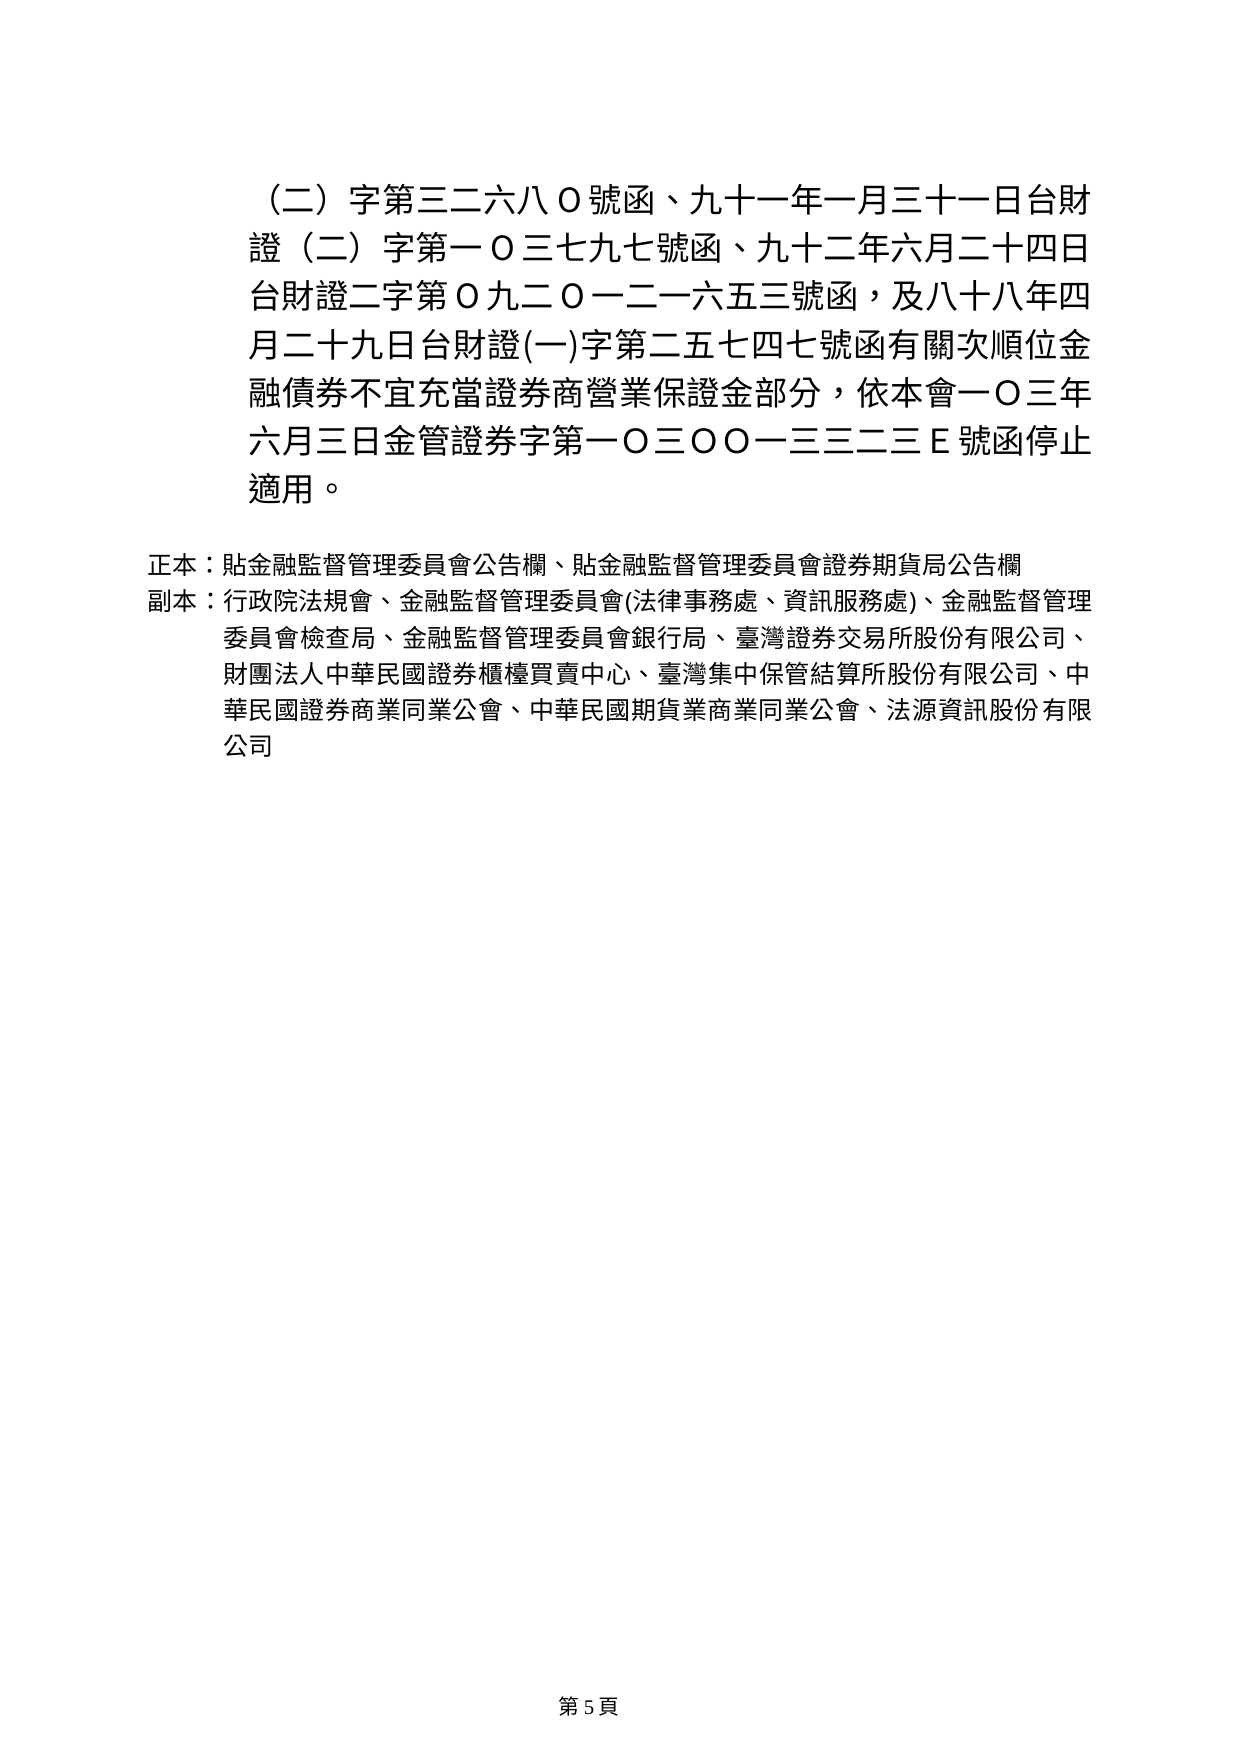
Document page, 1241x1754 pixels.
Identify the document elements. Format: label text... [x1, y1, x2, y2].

text 副本：行政院法規會、金融監督管理委員會(法律事務處、資訊服務處)、金融監督管理委員會檢查局、金融監督管理委員會銀行局、臺灣證券交易所股份有限公司、財團法人中華民國證券櫃檯買賣中心、臺灣集中保管結算所股份有限公司、中華民國證券商業同業公會、中華民國期貨業商業同業公會、法源資訊股份有限公司 [148, 582, 1092, 763]
text （二）字第三二六八Ο號函、九十一年一月三十一日台財證（二）字第一Ο三七九七號函、九十二年六月二十四日台財證二字第Ο九二Ο一二一六五三號函，及八十八年四月二十九日台財證(一)字第二五七四七號函有關次順位金融債券不宜充當證券商營業保證金部分，依本會一Ｏ三年六月三日金管證券字第一Ｏ三ＯＯ一三三二三Ｅ號函停止適用。 [180, 174, 1092, 511]
text 正本：貼金融監督管理委員會公告欄、貼金融監督管理委員會證券期貨局公告欄 [148, 546, 1092, 582]
